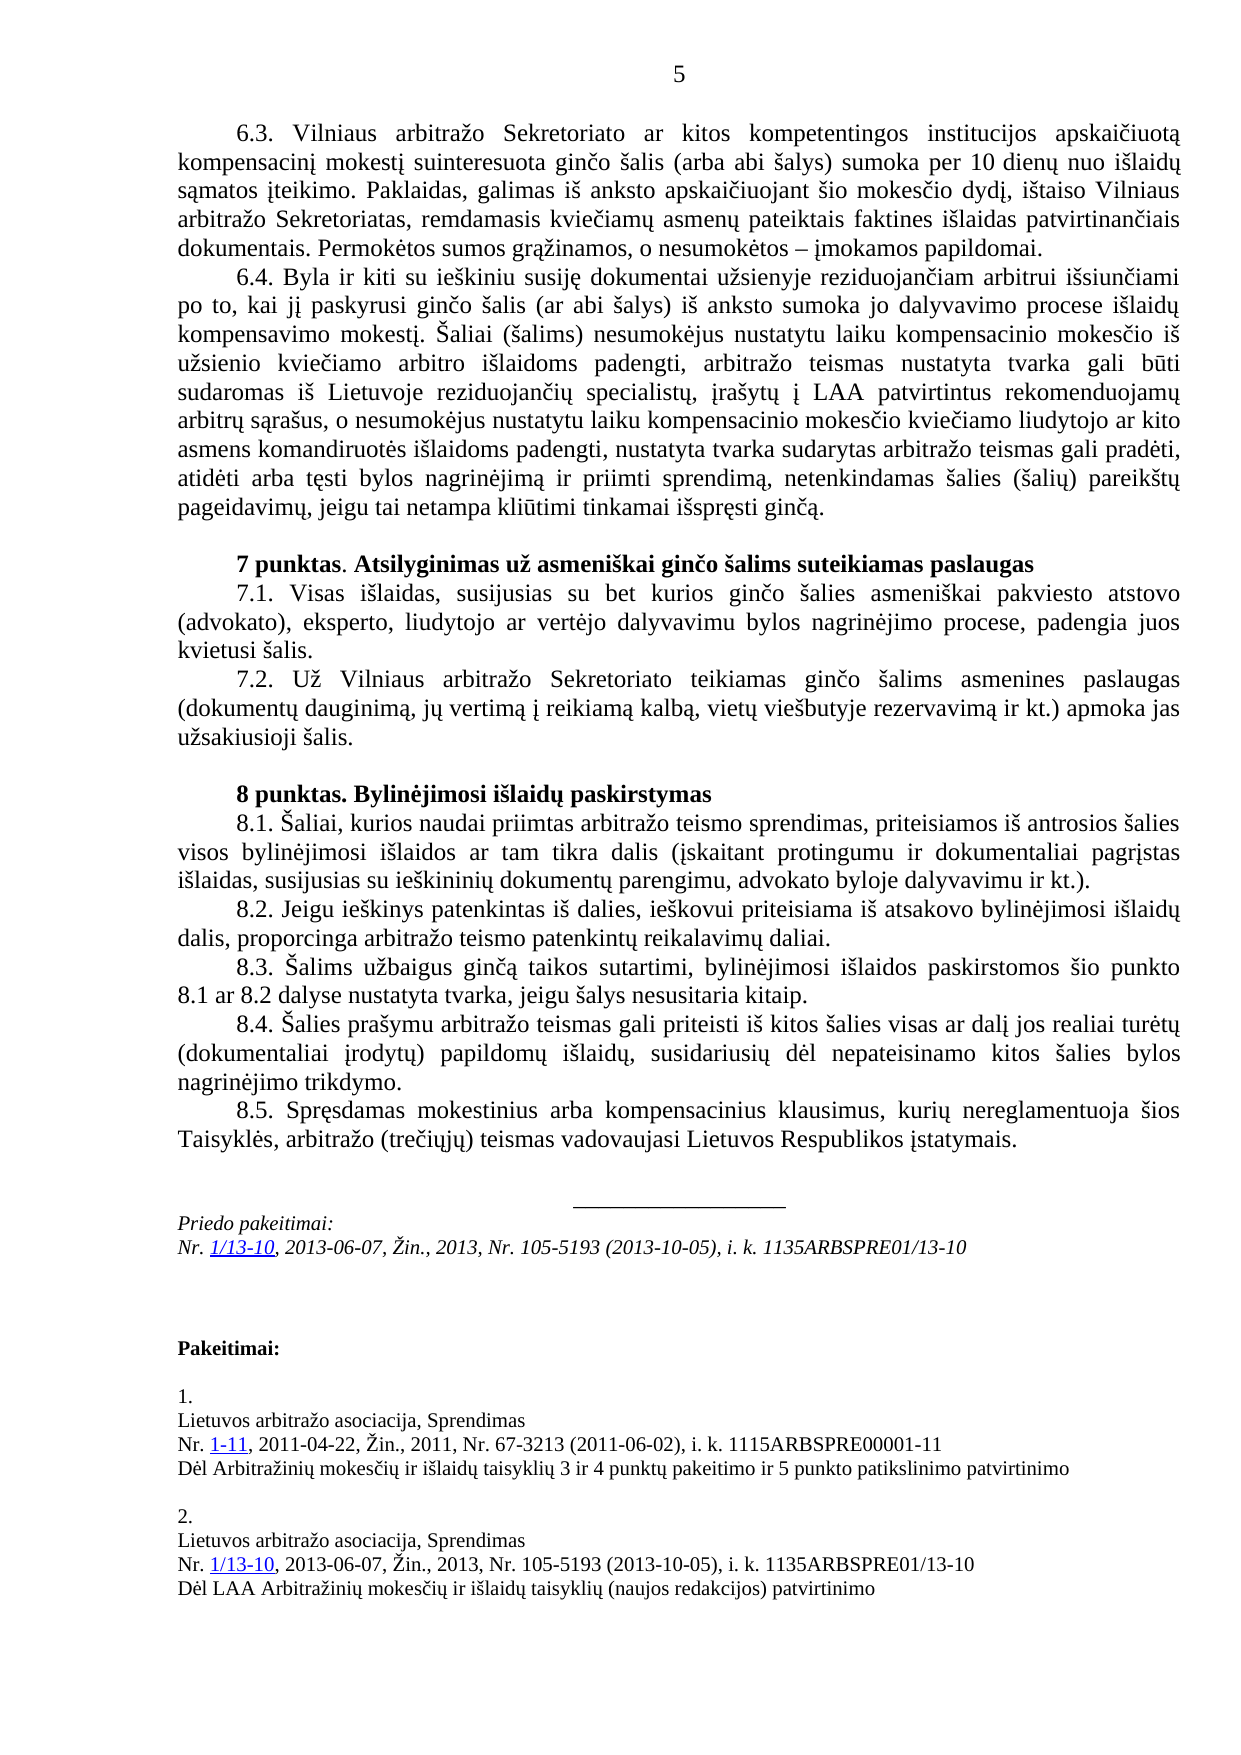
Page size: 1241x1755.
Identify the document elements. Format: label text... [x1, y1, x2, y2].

text 6.3. Vilniaus arbitražo Sekretoriato ar kitos kompetentingos institucijos apskaičiuotą kompensacinį mokestį suinteresuota ginčo šalis (arba abi šalys) sumoka per 10 dienų nuo išlaidų sąmatos įteikimo. Paklaidas, galimas iš anksto apskaičiuojant šio mokesčio dydį, ištaiso Vilniaus arbitražo Sekretoriatas, remdamasis kviečiamų asmenų pateiktais faktines išlaidas patvirtinančiais dokumentais. Permokėtos sumos grąžinamos, o nesumokėtos – įmokamos papildomai. [177, 118, 1181, 262]
text Nr. 1/13-10, 2013-06-07, Žin., 2013, Nr. 105-5193 (2013-10-05), i. k. 1135ARBSPRE01/13-10 [177, 1235, 1181, 1259]
text Dėl Arbitražinių mokesčių ir išlaidų taisyklių 3 ir 4 punktų pakeitimo ir 5 punkto patikslinimo patvirtinimo [177, 1456, 1181, 1480]
text 7 punktas. Atsilyginimas už asmeniškai ginčo šalims suteikiamas paslaugas [177, 549, 1181, 578]
text 8.1. Šaliai, kurios naudai priimtas arbitražo teismo sprendimas, priteisiamos iš antrosios šalies visos bylinėjimosi išlaidos ar tam tikra dalis (įskaitant protingumu ir dokumentaliai pagrįstas išlaidas, susijusias su ieškininių dokumentų parengimu, advokato byloje dalyvavimu ir kt.). [177, 808, 1181, 894]
text 2. [177, 1504, 1181, 1528]
text Nr. 1-11, 2011-04-22, Žin., 2011, Nr. 67-3213 (2011-06-02), i. k. 1115ARBSPRE00001-11 [177, 1432, 1181, 1456]
text Lietuvos arbitražo asociacija, Sprendimas [177, 1408, 1181, 1432]
text 6.4. Byla ir kiti su ieškiniu susiję dokumentai užsienyje reziduojančiam arbitrui išsiunčiami po to, kai jį paskyrusi ginčo šalis (ar abi šalys) iš anksto sumoka jo dalyvavimo procese išlaidų kompensavimo mokestį. Šaliai (šalims) nesumokėjus nustatytu laiku kompensacinio mokesčio iš užsienio kviečiamo arbitro išlaidoms padengti, arbitražo teismas nustatyta tvarka gali būti sudaromas iš Lietuvoje reziduojančių specialistų, įrašytų į LAA patvirtintus rekomenduojamų arbitrų sąrašus, o nesumokėjus nustatytu laiku kompensacinio mokesčio kviečiamo liudytojo ar kito asmens komandiruotės išlaidoms padengti, nustatyta tvarka sudarytas arbitražo teismas gali pradėti, atidėti arba tęsti bylos nagrinėjimą ir priimti sprendimą, netenkindamas šalies (šalių) pareikštų pageidavimų, jeigu tai netampa kliūtimi tinkamai išspręsti ginčą. [177, 262, 1181, 521]
text Priedo pakeitimai: [177, 1211, 1181, 1235]
text Nr. 1/13-10, 2013-06-07, Žin., 2013, Nr. 105-5193 (2013-10-05), i. k. 1135ARBSPRE01/13-10 [177, 1552, 1181, 1576]
text 7.1. Visas išlaidas, susijusias su bet kurios ginčo šalies asmeniškai pakviesto atstovo (advokato), eksperto, liudytojo ar vertėjo dalyvavimu bylos nagrinėjimo procese, padengia juos kvietusi šalis. [177, 578, 1181, 664]
text _________________ [177, 1182, 1181, 1211]
text Dėl LAA Arbitražinių mokesčių ir išlaidų taisyklių (naujos redakcijos) patvirtinimo [177, 1576, 1181, 1600]
text 8.5. Spręsdamas mokestinius arba kompensacinius klausimus, kurių nereglamentuoja šios Taisyklės, arbitražo (trečiųjų) teismas vadovaujasi Lietuvos Respublikos įstatymais. [177, 1096, 1181, 1153]
text Pakeitimai: [177, 1336, 1181, 1360]
text Lietuvos arbitražo asociacija, Sprendimas [177, 1528, 1181, 1552]
text 1. [177, 1384, 1181, 1408]
text 8.4. Šalies prašymu arbitražo teismas gali priteisti iš kitos šalies visas ar dalį jos realiai turėtų (dokumentaliai įrodytų) papildomų išlaidų, susidariusių dėl nepateisinamo kitos šalies bylos nagrinėjimo trikdymo. [177, 1009, 1181, 1096]
text 8.3. Šalims užbaigus ginčą taikos sutartimi, bylinėjimosi išlaidos paskirstomos šio punkto 8.1 ar 8.2 dalyse nustatyta tvarka, jeigu šalys nesusitaria kitaip. [177, 952, 1181, 1009]
text 8.2. Jeigu ieškinys patenkintas iš dalies, ieškovui priteisiama iš atsakovo bylinėjimosi išlaidų dalis, proporcinga arbitražo teismo patenkintų reikalavimų daliai. [177, 894, 1181, 952]
text 8 punktas. Bylinėjimosi išlaidų paskirstymas [177, 779, 1181, 808]
text 7.2. Už Vilniaus arbitražo Sekretoriato teikiamas ginčo šalims asmenines paslaugas (dokumentų dauginimą, jų vertimą į reikiamą kalbą, vietų viešbutyje rezervavimą ir kt.) apmoka jas užsakiusioji šalis. [177, 664, 1181, 751]
